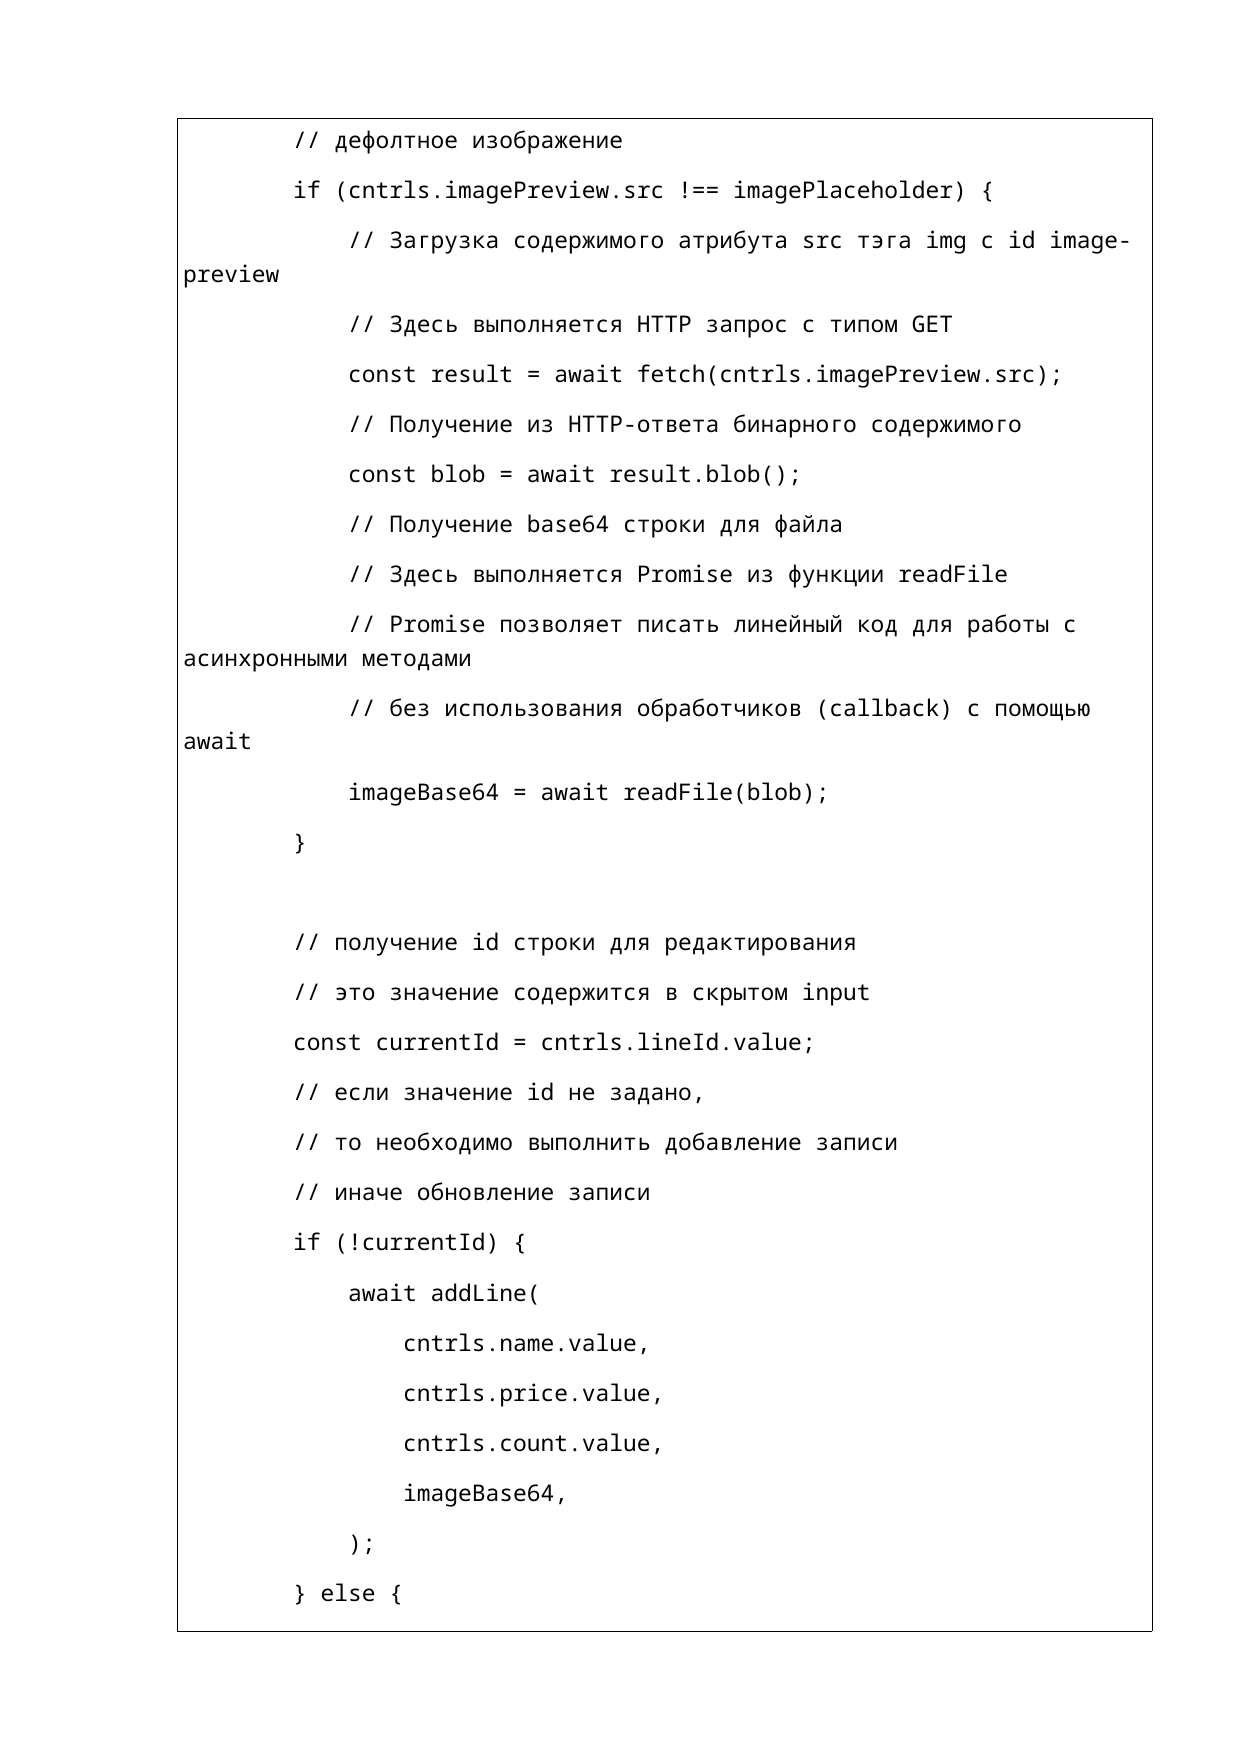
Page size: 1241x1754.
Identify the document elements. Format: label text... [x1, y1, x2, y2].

table_header // дефолтное изображение if (cntrls.imagePreview.src !== imagePlaceholder) { // Загрузка содержимого атрибута src тэга img с id image-preview // Здесь выполняется HTTP запрос с типом GET const result = await fetch(cntrls.imagePreview.src); // Получение из HTTP-ответа бинарного содержимого const blob = await result.blob(); // Получение base64 строки для файла // Здесь выполняется Promise из функции readFile // Promise позволяет писать линейный код для работы с асинхронными методами // без использования обработчиков (callback) с помощью await imageBase64 = await readFile(blob); } // получение id строки для редактирования // это значение содержится в скрытом input const currentId = cntrls.lineId.value; // если значение id не задано, // то необходимо выполнить добавление записи // иначе обновление записи if (!currentId) { await addLine( cntrls.name.value, cntrls.price.value, cntrls.count.value, imageBase64, ); } else { [178, 119, 1152, 1631]
